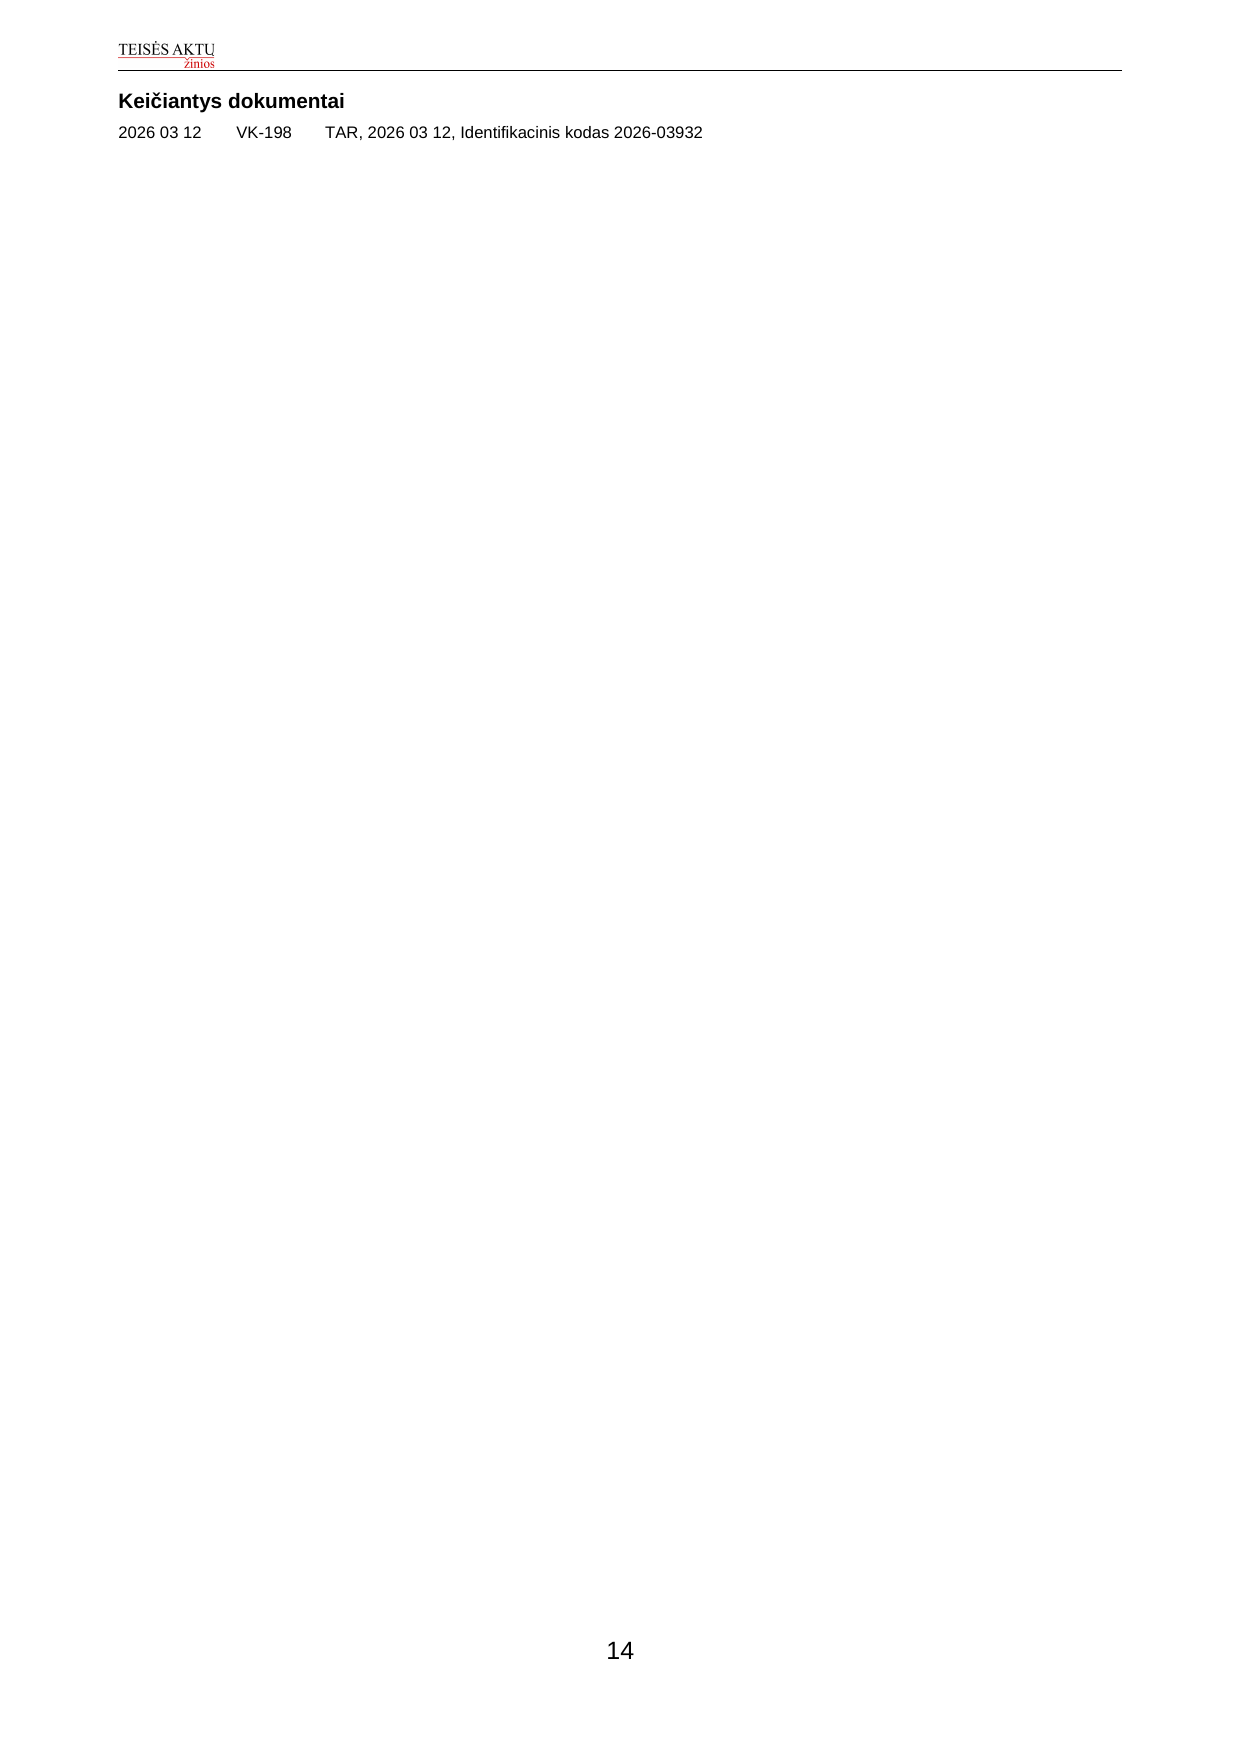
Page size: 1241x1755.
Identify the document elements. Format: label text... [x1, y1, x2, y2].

text 2026 03 12 VK-198 TAR, 2026 03 12, Identifikacinis kodas 2026-03932 [118, 123, 1122, 142]
text Keičiantys dokumentai [118, 89, 1122, 113]
